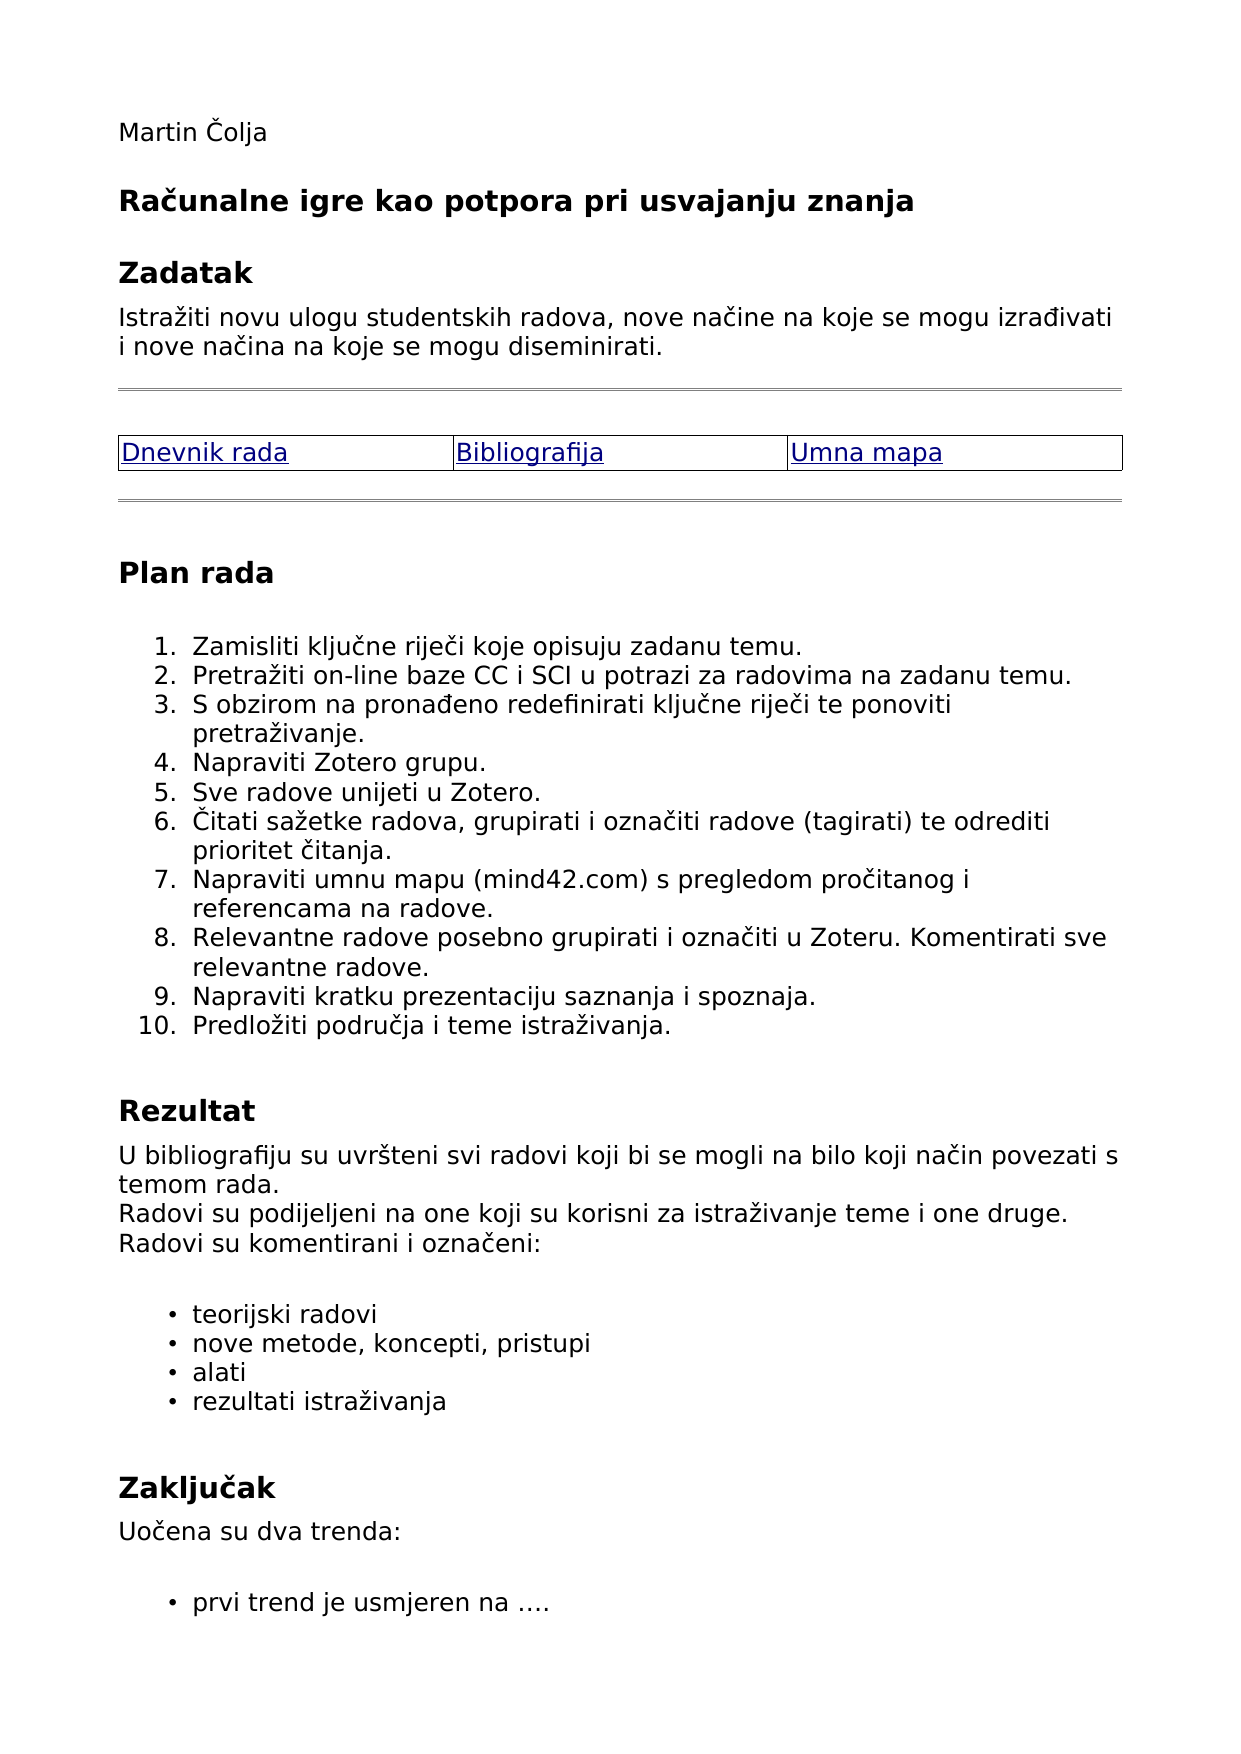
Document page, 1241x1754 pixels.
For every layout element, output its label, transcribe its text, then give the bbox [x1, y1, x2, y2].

list Čitati sažetke radova, grupirati i označiti radove (tagirati) te odrediti prioritet čitanja. [177, 807, 1122, 865]
text U bibliografiju su uvršteni svi radovi koji bi se mogli na bilo koji način povezati s temom rada. Radovi su podijeljeni na one koji su korisni za istraživanje teme i one druge. Radovi su komentirani i označeni: [118, 1141, 1122, 1258]
text Istražiti novu ulogu studentskih radova, nove načine na koje se mogu izrađivati i nove načina na koje se mogu diseminirati. [118, 303, 1122, 361]
list prvi trend je usmjeren na …. [177, 1589, 1122, 1618]
list teorijski radovi [177, 1300, 1122, 1329]
list Predložiti područja i teme istraživanja. [177, 1011, 1122, 1040]
list S obzirom na pronađeno redefinirati ključne riječi te ponoviti pretraživanje. [177, 690, 1122, 749]
table_header Dnevnik rada [119, 436, 453, 470]
subtitle Zaključak [118, 1471, 1122, 1505]
subtitle Plan rada [118, 556, 1122, 590]
list Napraviti umnu mapu (mind42.com) s pregledom pročitanog i referencama na radove. [177, 865, 1122, 924]
subtitle Računalne igre kao potpora pri usvajanju znanja [118, 185, 1122, 219]
text Uočena su dva trenda: [118, 1517, 1122, 1547]
list Sve radove unijeti u Zotero. [177, 778, 1122, 807]
text Martin Čolja [118, 118, 1122, 147]
list alati [177, 1358, 1122, 1387]
subtitle Zadatak [118, 256, 1122, 290]
list nove metode, koncepti, pristupi [177, 1329, 1122, 1358]
table_header Bibliografija [454, 436, 787, 470]
list Pretražiti on-line baze CC i SCI u potrazi za radovima na zadanu temu. [177, 661, 1122, 690]
list Relevantne radove posebno grupirati i označiti u Zoteru. Komentirati sve relevantne radove. [177, 924, 1122, 982]
list Zamisliti ključne riječi koje opisuju zadanu temu. [177, 632, 1122, 661]
list rezultati istraživanja [177, 1387, 1122, 1417]
list Napraviti Zotero grupu. [177, 749, 1122, 778]
subtitle Rezultat [118, 1095, 1122, 1129]
table_header Umna mapa [788, 436, 1122, 470]
list Napraviti kratku prezentaciju saznanja i spoznaja. [177, 982, 1122, 1011]
